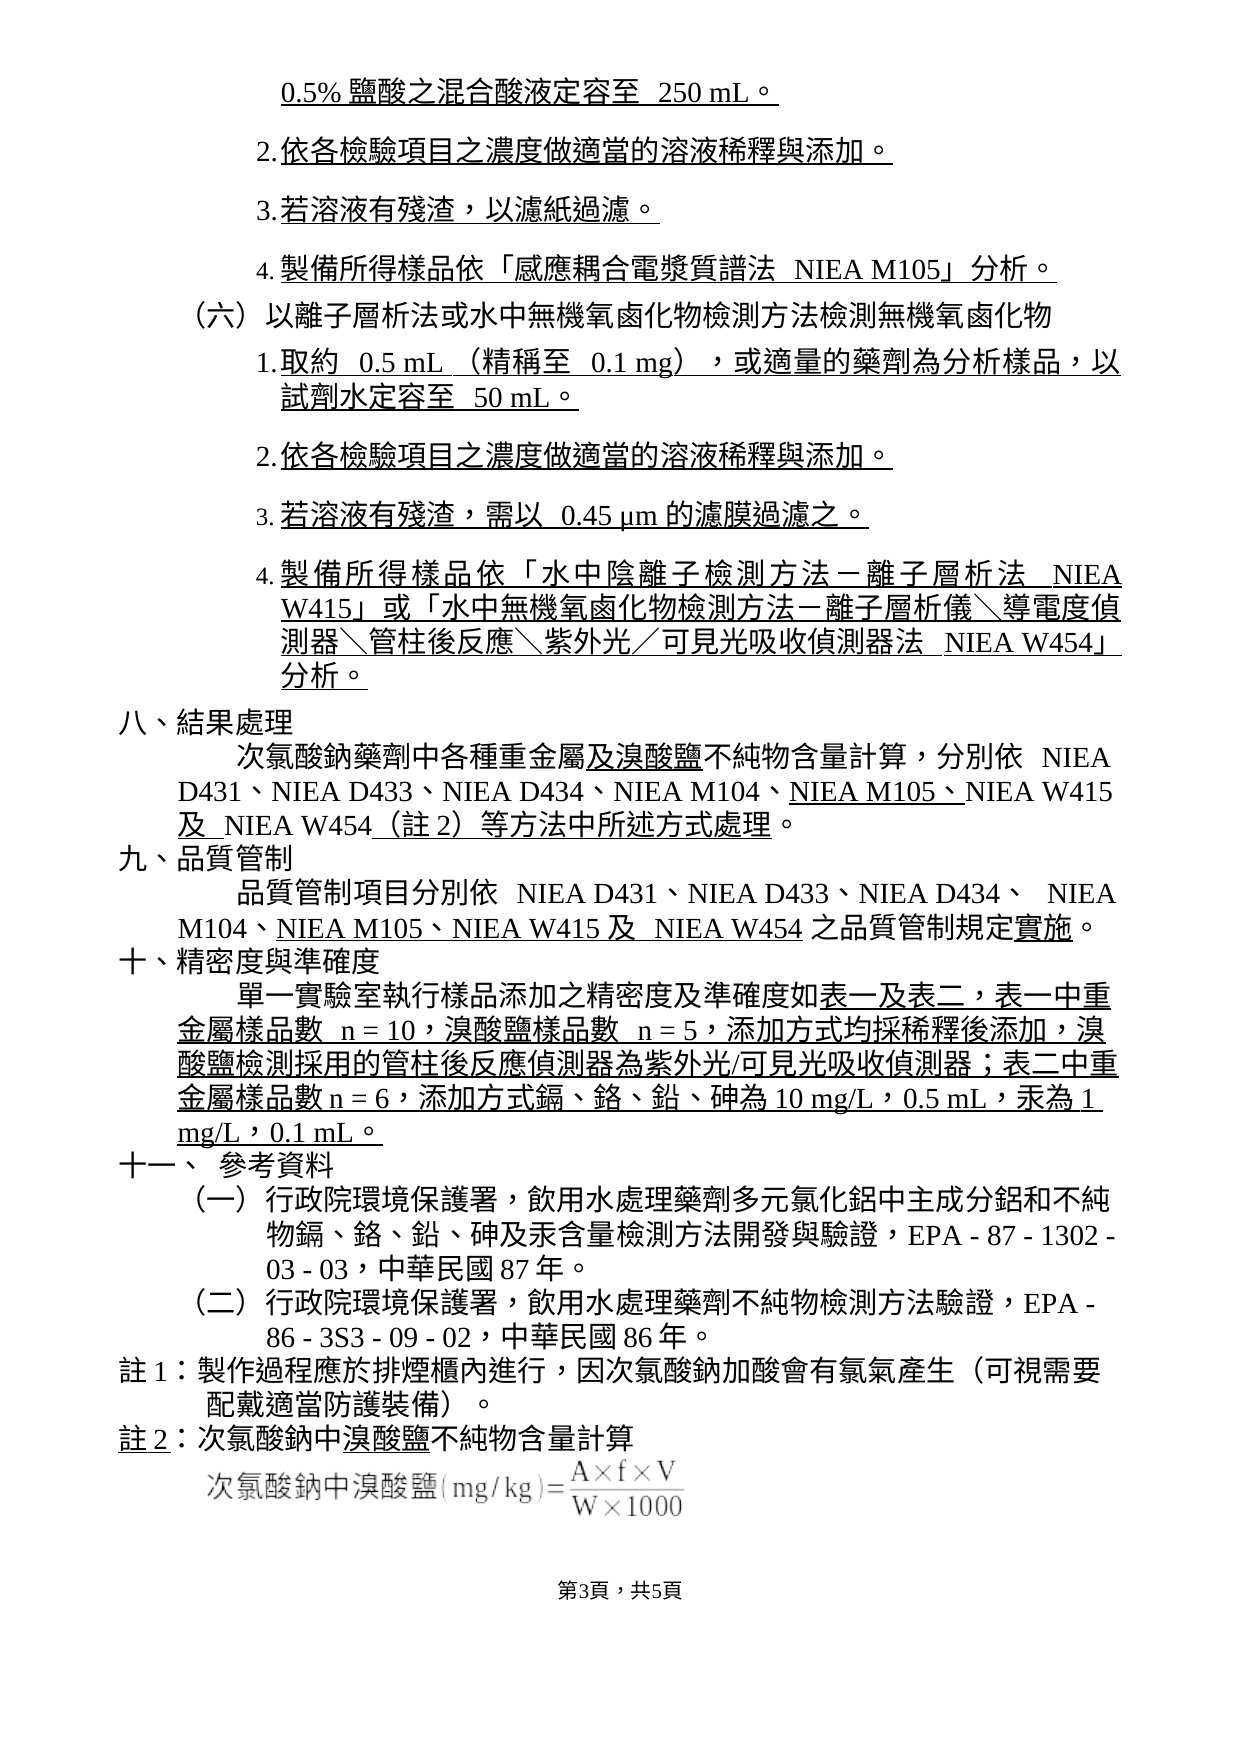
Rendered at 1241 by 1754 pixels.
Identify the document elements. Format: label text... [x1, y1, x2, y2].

text 品質管制項目分別依 NIEA D431、NIEA D433、NIEA D434、 NIEA M104、NIEA M105、NIEA W415 及 NIEA W454 之品質管制規定實施。 [177, 877, 1122, 945]
text （六）以離子層析法或水中無機氧鹵化物檢測方法檢測無機氧鹵化物 [177, 299, 1122, 333]
text 單一實驗室執行樣品添加之精密度及準確度如表一及表二，表一中重金屬樣品數 n = 10，溴酸鹽樣品數 n = 5，添加方式均採稀釋後添加，溴酸鹽檢測採用的管柱後反應偵測器為紫外光/可見光吸收偵測器；表二中重金屬樣品數n = 6，添加方式鎘、鉻、鉛、砷為10 mg/L，0.5 mL，汞為1 mg/L，0.1 mL。 [177, 979, 1122, 1149]
text 次氯酸鈉藥劑中各種重金屬及溴酸鹽不純物含量計算，分別依 NIEA D431、NIEA D433、NIEA D434、NIEA M104、NIEA M105、NIEA W415 及 NIEA W454（註2）等方法中所述方式處理。 [177, 740, 1122, 843]
text （二）行政院環境保護署，飲用水處理藥劑不純物檢測方法驗證，EPA - 86 - 3S3 - 09 - 02，中華民國86年。 [177, 1286, 1122, 1354]
text 註2：次氯酸鈉中溴酸鹽不純物含量計算 [118, 1422, 1122, 1457]
text 九、品質管制 [118, 843, 1122, 877]
list 依各檢驗項目之濃度做適當的溶液稀釋與添加。 [256, 439, 1122, 473]
text （一）行政院環境保護署，飲用水處理藥劑多元氯化鋁中主成分鋁和不純物鎘、鉻、鉛、砷及汞含量檢測方法開發與驗證，EPA - 87 - 1302 - 03 - 03，中華民國87年。 [177, 1184, 1122, 1286]
list 取約 0.5 mL （精稱至 0.1 mg），或適量的藥劑為分析樣品，以試劑水定容至 50 mL。 [256, 346, 1122, 414]
list 0.5% 鹽酸之混合酸液定容至 250 mL。 [256, 75, 1122, 109]
list 依各檢驗項目之濃度做適當的溶液稀釋與添加。 [256, 134, 1122, 168]
list 若溶液有殘渣，需以 0.45 μm 的濾膜過濾之。 [256, 498, 1122, 532]
list 若溶液有殘渣，以濾紙過濾。 [256, 193, 1122, 227]
list 製備所得樣品依「感應耦合電漿質譜法 NIEA M105」分析。 [256, 252, 1122, 287]
text 八、結果處理 [118, 706, 1122, 740]
list 製備所得樣品依「水中陰離子檢測方法－離子層析法 NIEA W415」或「水中無機氧鹵化物檢測方法－離子層析儀＼導電度偵測器＼管柱後反應＼紫外光／可見光吸收偵測器法 NIEA W454」分析。 [256, 557, 1122, 694]
text 十一、 參考資料 [118, 1149, 1122, 1184]
text 註1：製作過程應於排煙櫃內進行，因次氯酸鈉加酸會有氯氣產生（可視需要配戴適當防護裝備）。 [118, 1354, 1122, 1422]
text 十、精密度與準確度 [118, 945, 1122, 979]
